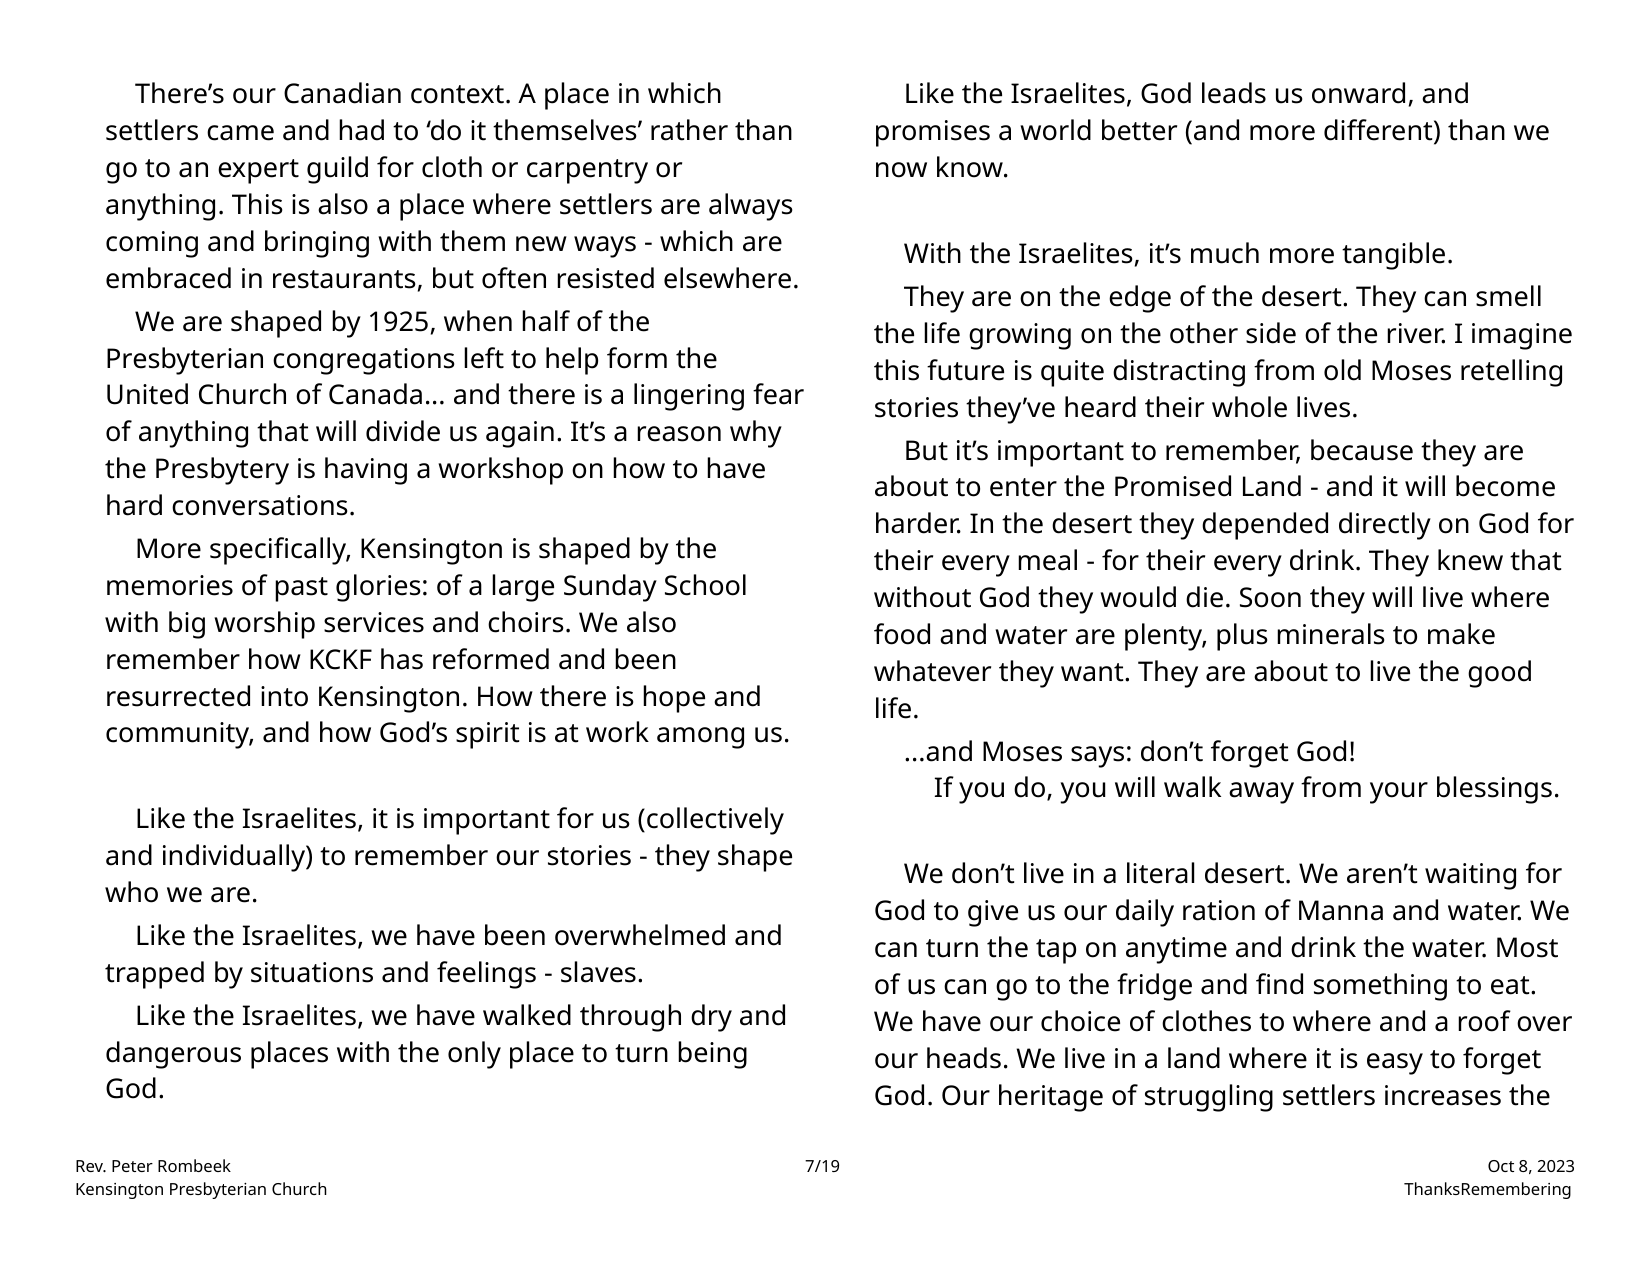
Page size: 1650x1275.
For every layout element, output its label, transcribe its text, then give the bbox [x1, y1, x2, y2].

text Like the Israelites, it is important for us (collectively and individually) to remember our stories - they shape who we are. [105, 800, 806, 910]
text There’s our Canadian context. A place in which settlers came and had to ‘do it themselves’ rather than go to an expert guild for cloth or carpentry or anything. This is also a place where settlers are always coming and bringing with them new ways - which are embraced in restaurants, but often resisted elsewhere. [105, 75, 806, 296]
text ...and Moses says: don’t forget God! If you do, you will walk away from your blessings. [874, 732, 1575, 806]
text More specifically, Kensington is shaped by the memories of past glories: of a large Sunday School with big worship services and choirs. We also remember how KCKF has reformed and been resurrected into Kensington. How there is hope and community, and how God’s spirit is at work among us. [105, 529, 806, 751]
text We don’t live in a literal desert. We aren’t waiting for God to give us our daily ration of Manna and water. We can turn the tap on anytime and drink the water. Most of us can go to the fridge and find something to eat. We have our choice of clothes to where and a roof over our heads. We live in a land where it is easy to forget God. Our heritage of struggling settlers increases the [874, 855, 1575, 1113]
text But it’s important to remember, because they are about to enter the Promised Land - and it will become harder. In the desert they depended directly on God for their every meal - for their every drink. They knew that without God they would die. Soon they will live where food and water are plenty, plus minerals to make whatever they want. They are about to live the good life. [874, 431, 1575, 726]
text We are shaped by 1925, when half of the Presbyterian congregations left to help form the United Church of Canada... and there is a lingering fear of anything that will divide us again. It’s a reason why the Presbytery is having a workshop on how to have hard conversations. [105, 302, 806, 523]
text Like the Israelites, God leads us onward, and promises a world better (and more different) than we now know. [874, 75, 1575, 186]
text Like the Israelites, we have walked through dry and dangerous places with the only place to turn being God. [105, 996, 806, 1107]
text They are on the edge of the desert. They can smell the life growing on the other side of the river. I imagine this future is quite distracting from old Moses retelling stories they’ve heard their whole lives. [874, 277, 1575, 425]
text With the Israelites, it’s much more tangible. [874, 234, 1575, 271]
text Like the Israelites, we have been overwhelmed and trapped by situations and feelings - slaves. [105, 916, 806, 990]
